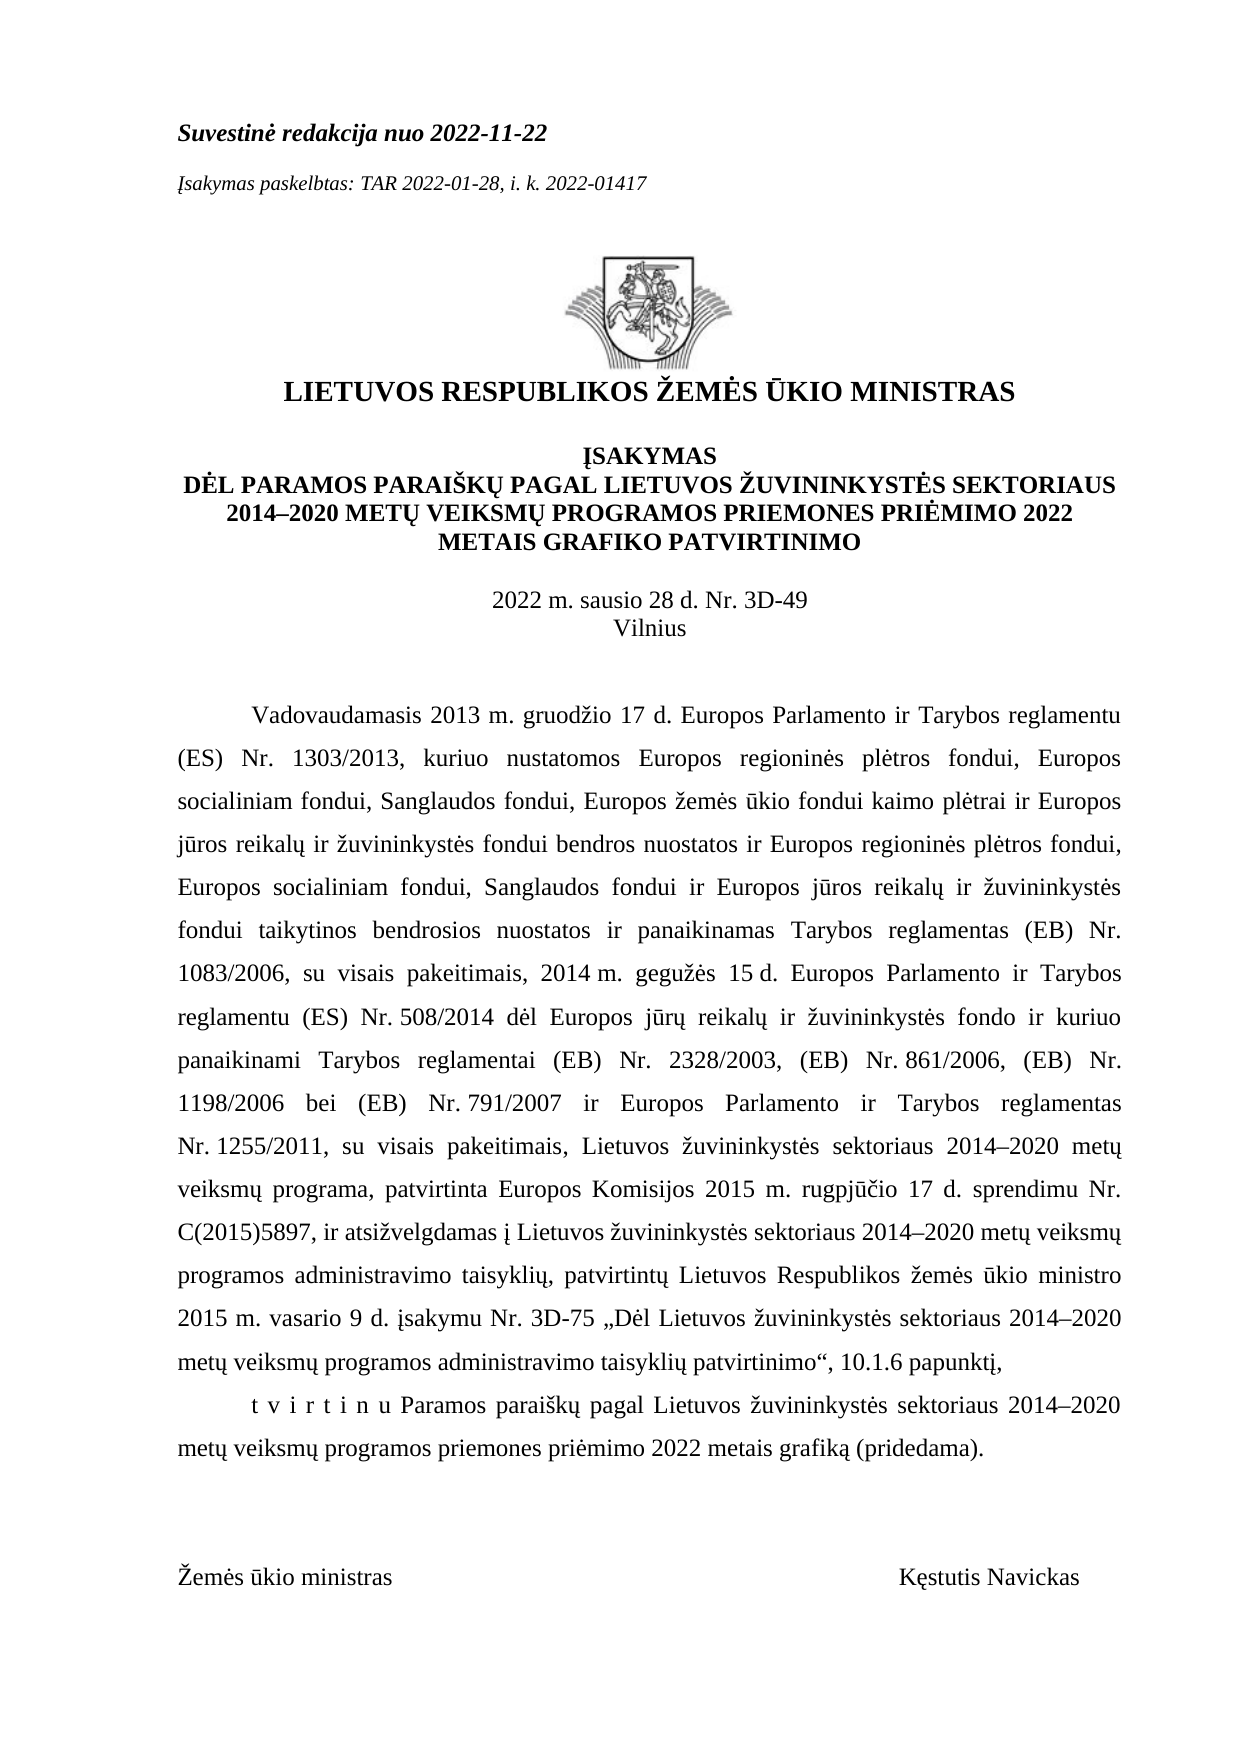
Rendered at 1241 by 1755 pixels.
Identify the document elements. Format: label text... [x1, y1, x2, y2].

text Suvestinė redakcija nuo 2022-11-22 [177, 118, 1122, 147]
text LIETUVOS RESPUBLIKOS ŽEMĖS ŪKIO MINISTRAS [177, 374, 1122, 407]
text 2022 m. sausio 28 d. Nr. 3D-49 [177, 585, 1122, 613]
text Vadovaudamasis 2013 m. gruodžio 17 d. Europos Parlamento ir Tarybos reglamentu (ES) Nr. 1303/2013, kuriuo nustatomos Europos regioninės plėtros fondui, Europos socialiniam fondui, Sanglaudos fondui, Europos žemės ūkio fondui kaimo plėtrai ir Europos jūros reikalų ir žuvininkystės fondui bendros nuostatos ir Europos regioninės plėtros fondui, Europos socialiniam fondui, Sanglaudos fondui ir Europos jūros reikalų ir žuvininkystės fondui taikytinos bendrosios nuostatos ir panaikinamas Tarybos reglamentas (EB) Nr. 1083/2006, su visais pakeitimais, 2014 m. gegužės 15 d. Europos Parlamento ir Tarybos reglamentu (ES) Nr. 508/2014 dėl Europos jūrų reikalų ir žuvininkystės fondo ir kuriuo panaikinami Tarybos reglamentai (EB) Nr. 2328/2003, (EB) Nr. 861/2006, (EB) Nr. 1198/2006 bei (EB) Nr. 791/2007 ir Europos Parlamento ir Tarybos reglamentas Nr. 1255/2011, su visais pakeitimais, Lietuvos žuvininkystės sektoriaus 2014–2020 metų veiksmų programa, patvirtinta Europos Komisijos 2015 m. rugpjūčio 17 d. sprendimu Nr. C(2015)5897, ir atsižvelgdamas į Lietuvos žuvininkystės sektoriaus 2014–2020 metų veiksmų programos administravimo taisyklių, patvirtintų Lietuvos Respublikos žemės ūkio ministro 2015 m. vasario 9 d. įsakymu Nr. 3D-75 „Dėl Lietuvos žuvininkystės sektoriaus 2014–2020 metų veiksmų programos administravimo taisyklių patvirtinimo“, 10.1.6 papunktį, [177, 700, 1122, 1375]
text Žemės ūkio ministras Kęstutis Navickas [177, 1562, 1122, 1591]
text Įsakymas paskelbtas: TAR 2022-01-28, i. k. 2022-01417 [177, 171, 1122, 195]
text DĖL PARAMOS PARAIŠKŲ PAGAL LIETUVOS ŽUVININKYSTĖS SEKTORIAUS 2014–2020 METŲ VEIKSMŲ PROGRAMOS PRIEMONES PRIĖMIMO 2022 METAIS GRAFIKO PATVIRTINIMO [177, 470, 1122, 556]
text Vilnius [177, 613, 1122, 642]
text ĮSAKYMAS [177, 441, 1122, 470]
text t v i r t i n u Paramos paraiškų pagal Lietuvos žuvininkystės sektoriaus 2014–2020 metų veiksmų programos priemones priėmimo 2022 metais grafiką (pridedama). [177, 1390, 1122, 1462]
